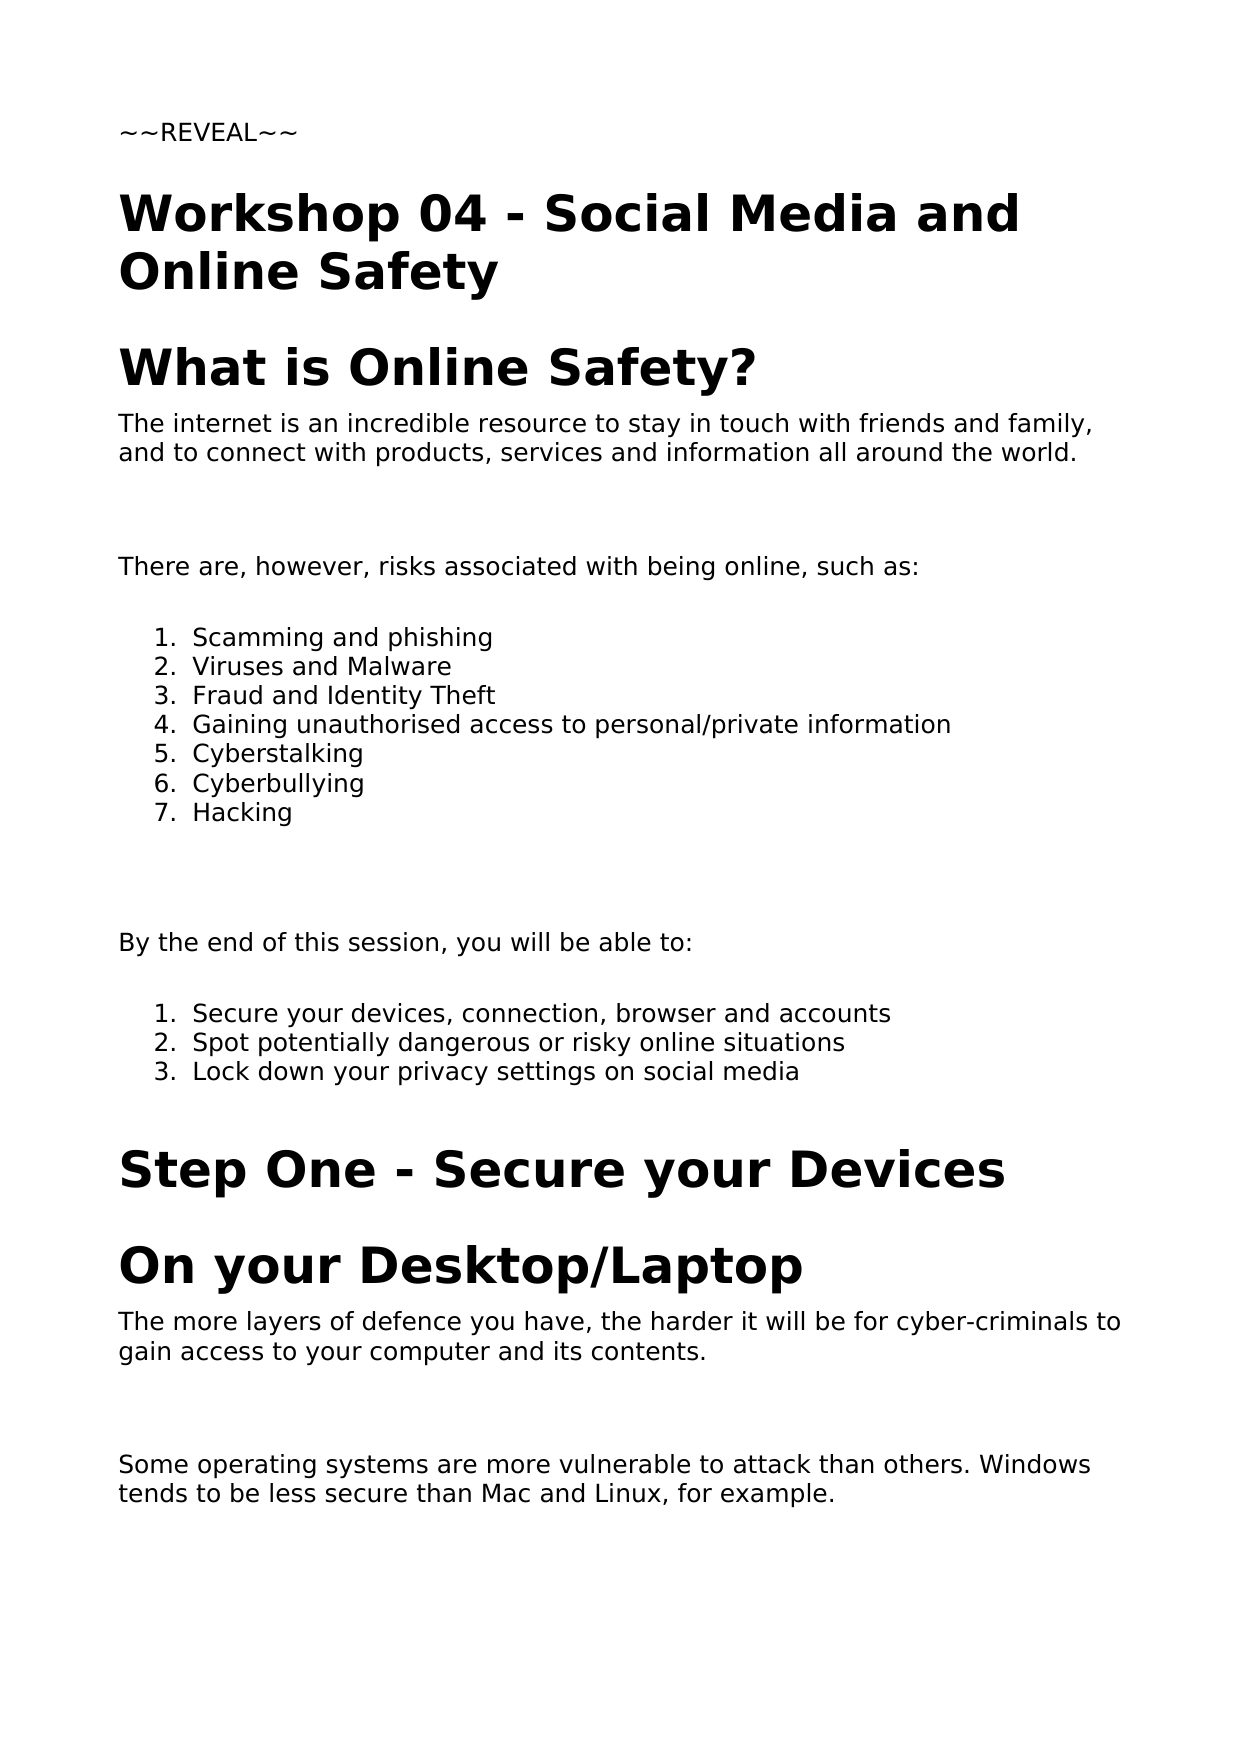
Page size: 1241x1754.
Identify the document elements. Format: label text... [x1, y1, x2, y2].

subtitle Workshop 04 - Social Media and Online Safety [118, 185, 1122, 301]
text The more layers of defence you have, the harder it will be for cyber-criminals to gain access to your computer and its contents. [118, 1308, 1122, 1366]
list Scamming and phishing [177, 623, 1122, 652]
list Gaining unauthorised access to personal/private information [177, 710, 1122, 739]
subtitle What is Online Safety? [118, 339, 1122, 397]
list Cyberbullying [177, 769, 1122, 798]
subtitle Step One - Secure your Devices [118, 1141, 1122, 1199]
list Viruses and Malware [177, 652, 1122, 681]
list Secure your devices, connection, browser and accounts [177, 999, 1122, 1028]
list Spot potentially dangerous or risky online situations [177, 1028, 1122, 1057]
text The internet is an incredible resource to stay in touch with friends and family, and to connect with products, services and information all around the world. [118, 409, 1122, 468]
list Lock down your privacy settings on social media [177, 1057, 1122, 1087]
subtitle On your Desktop/Laptop [118, 1237, 1122, 1295]
list Fraud and Identity Theft [177, 681, 1122, 710]
text Some operating systems are more vulnerable to attack than others. Windows tends to be less secure than Mac and Linux, for example. [118, 1450, 1122, 1508]
list Hacking [177, 798, 1122, 827]
text ~~REVEAL~~ [118, 118, 1122, 147]
text By the end of this session, you will be able to: [118, 928, 1122, 957]
text There are, however, risks associated with being online, such as: [118, 552, 1122, 581]
list Cyberstalking [177, 739, 1122, 769]
